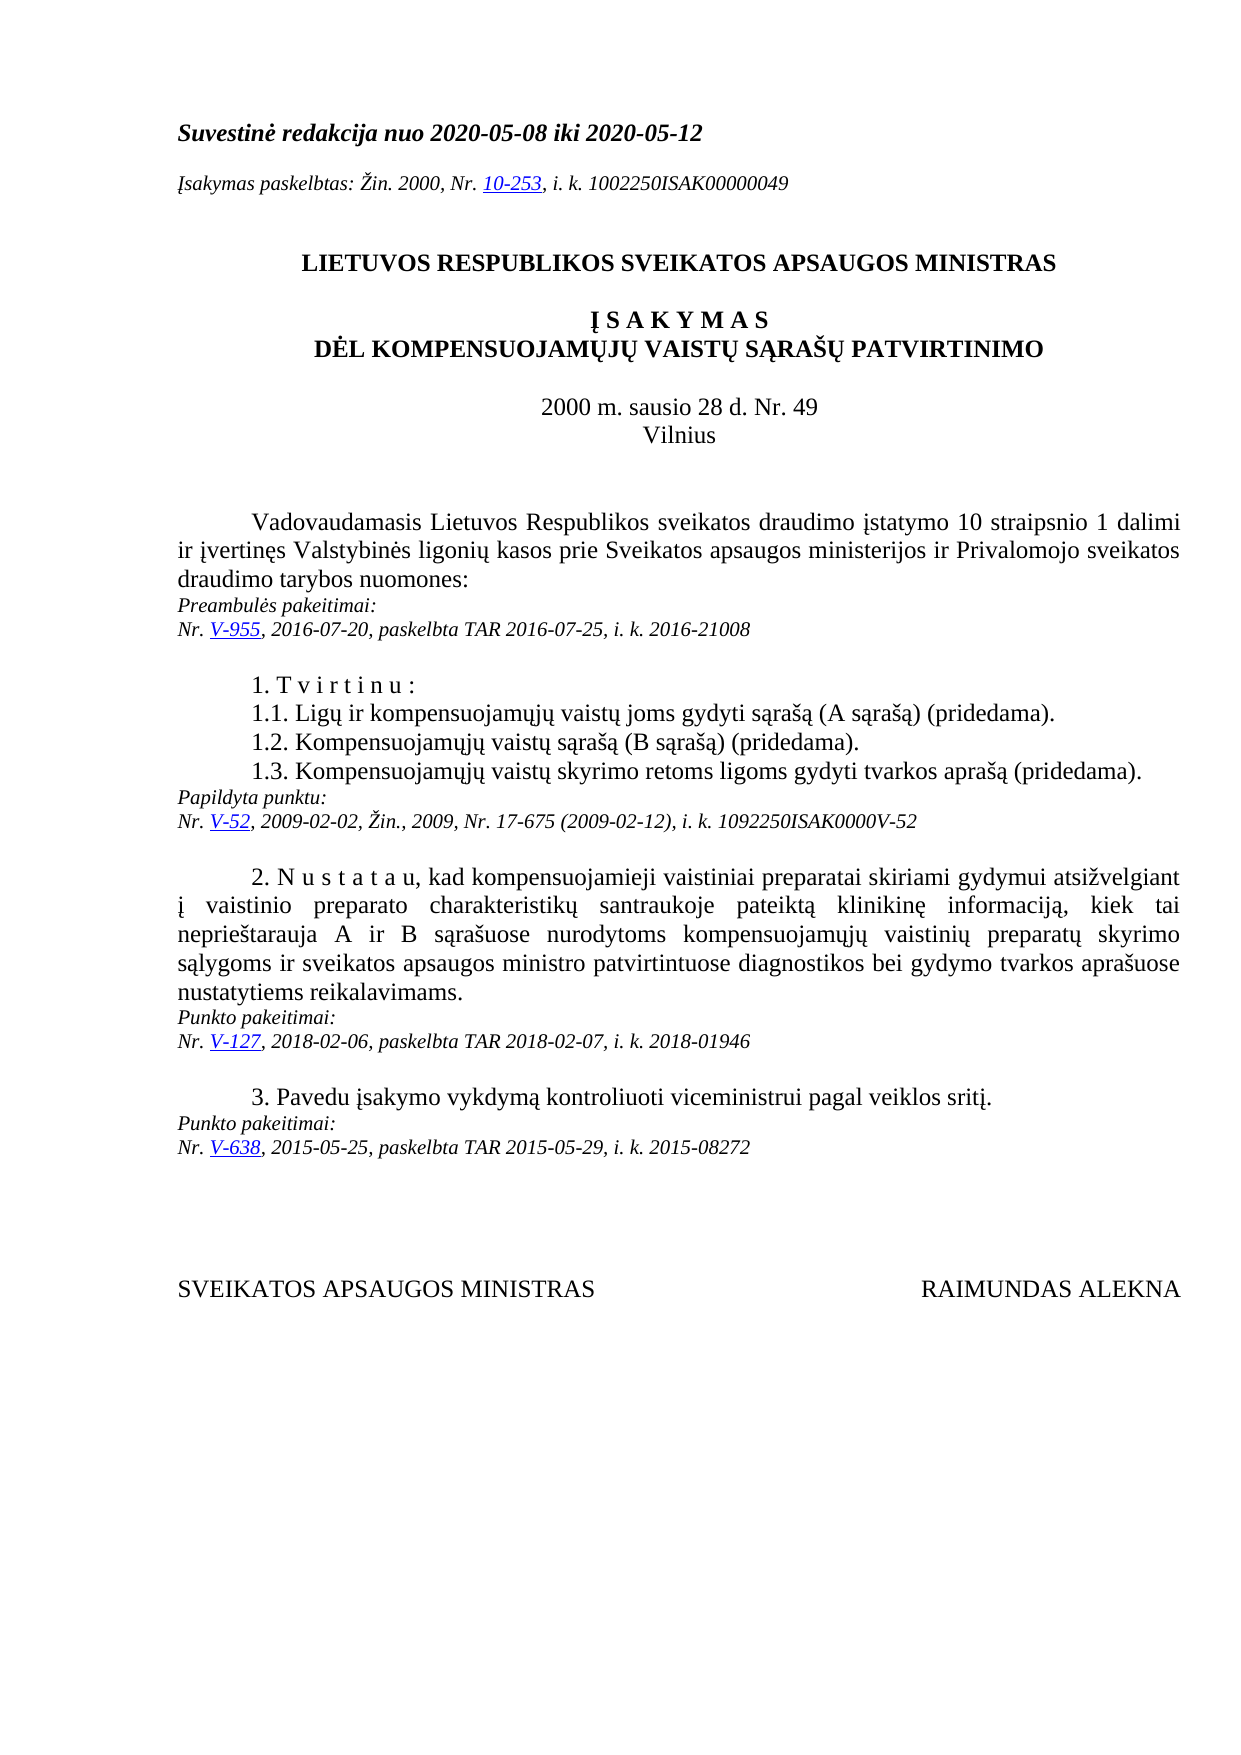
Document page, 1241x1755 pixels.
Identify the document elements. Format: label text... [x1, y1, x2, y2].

text DĖL KOMPENSUOJAMŲJŲ VAISTŲ SĄRAŠŲ PATVIRTINIMO [177, 334, 1181, 363]
text 1. Tvirtinu: [177, 670, 1181, 698]
text 1.2. Kompensuojamųjų vaistų sąrašą (B sąrašą) (pridedama). [177, 727, 1181, 756]
text Įsakymas paskelbtas: Žin. 2000, Nr. 10-253, i. k. 1002250ISAK00000049 [177, 171, 1181, 195]
text 2000 m. sausio 28 d. Nr. 49 [177, 392, 1181, 420]
text Suvestinė redakcija nuo 2020-05-08 iki 2020-05-12 [177, 118, 1181, 147]
text 1.3. Kompensuojamųjų vaistų skyrimo retoms ligoms gydyti tvarkos aprašą (pridedama). [177, 756, 1181, 785]
text Papildyta punktu: [177, 785, 1181, 809]
text 1.1. Ligų ir kompensuojamųjų vaistų joms gydyti sąrašą (A sąrašą) (pridedama). [177, 698, 1181, 727]
text Preambulės pakeitimai: [177, 593, 1181, 617]
text Nr. V-638, 2015-05-25, paskelbta TAR 2015-05-29, i. k. 2015-08272 [177, 1135, 1181, 1159]
text Punkto pakeitimai: [177, 1111, 1181, 1135]
text Vadovaudamasis Lietuvos Respublikos sveikatos draudimo įstatymo 10 straipsnio 1 dalimi ir įvertinęs Valstybinės ligonių kasos prie Sveikatos apsaugos ministerijos ir Privalomojo sveikatos draudimo tarybos nuomones: [177, 507, 1181, 593]
text Nr. V-955, 2016-07-20, paskelbta TAR 2016-07-25, i. k. 2016-21008 [177, 617, 1181, 641]
text Į S A K Y M A S [177, 305, 1181, 334]
text 2. N u s t a t a u, kad kompensuojamieji vaistiniai preparatai skiriami gydymui atsižvelgiant į vaistinio preparato charakteristikų santraukoje pateiktą klinikinę informaciją, kiek tai neprieštarauja A ir B sąrašuose nurodytoms kompensuojamųjų vaistinių preparatų skyrimo sąlygoms ir sveikatos apsaugos ministro patvirtintuose diagnostikos bei gydymo tvarkos aprašuose nustatytiems reikalavimams. [177, 862, 1181, 1005]
text Punkto pakeitimai: [177, 1005, 1181, 1029]
text Nr. V-127, 2018-02-06, paskelbta TAR 2018-02-07, i. k. 2018-01946 [177, 1029, 1181, 1053]
text SVEIKATOS APSAUGOS MINISTRAS RAIMUNDAS ALEKNA [177, 1274, 1181, 1303]
text Vilnius [177, 420, 1181, 449]
text Nr. V-52, 2009-02-02, Žin., 2009, Nr. 17-675 (2009-02-12), i. k. 1092250ISAK0000V-52 [177, 809, 1181, 833]
text 3. Pavedu įsakymo vykdymą kontroliuoti viceministrui pagal veiklos sritį. [251, 1082, 1181, 1111]
text LIETUVOS RESPUBLIKOS SVEIKATOS APSAUGOS MINISTRAS [177, 248, 1181, 277]
